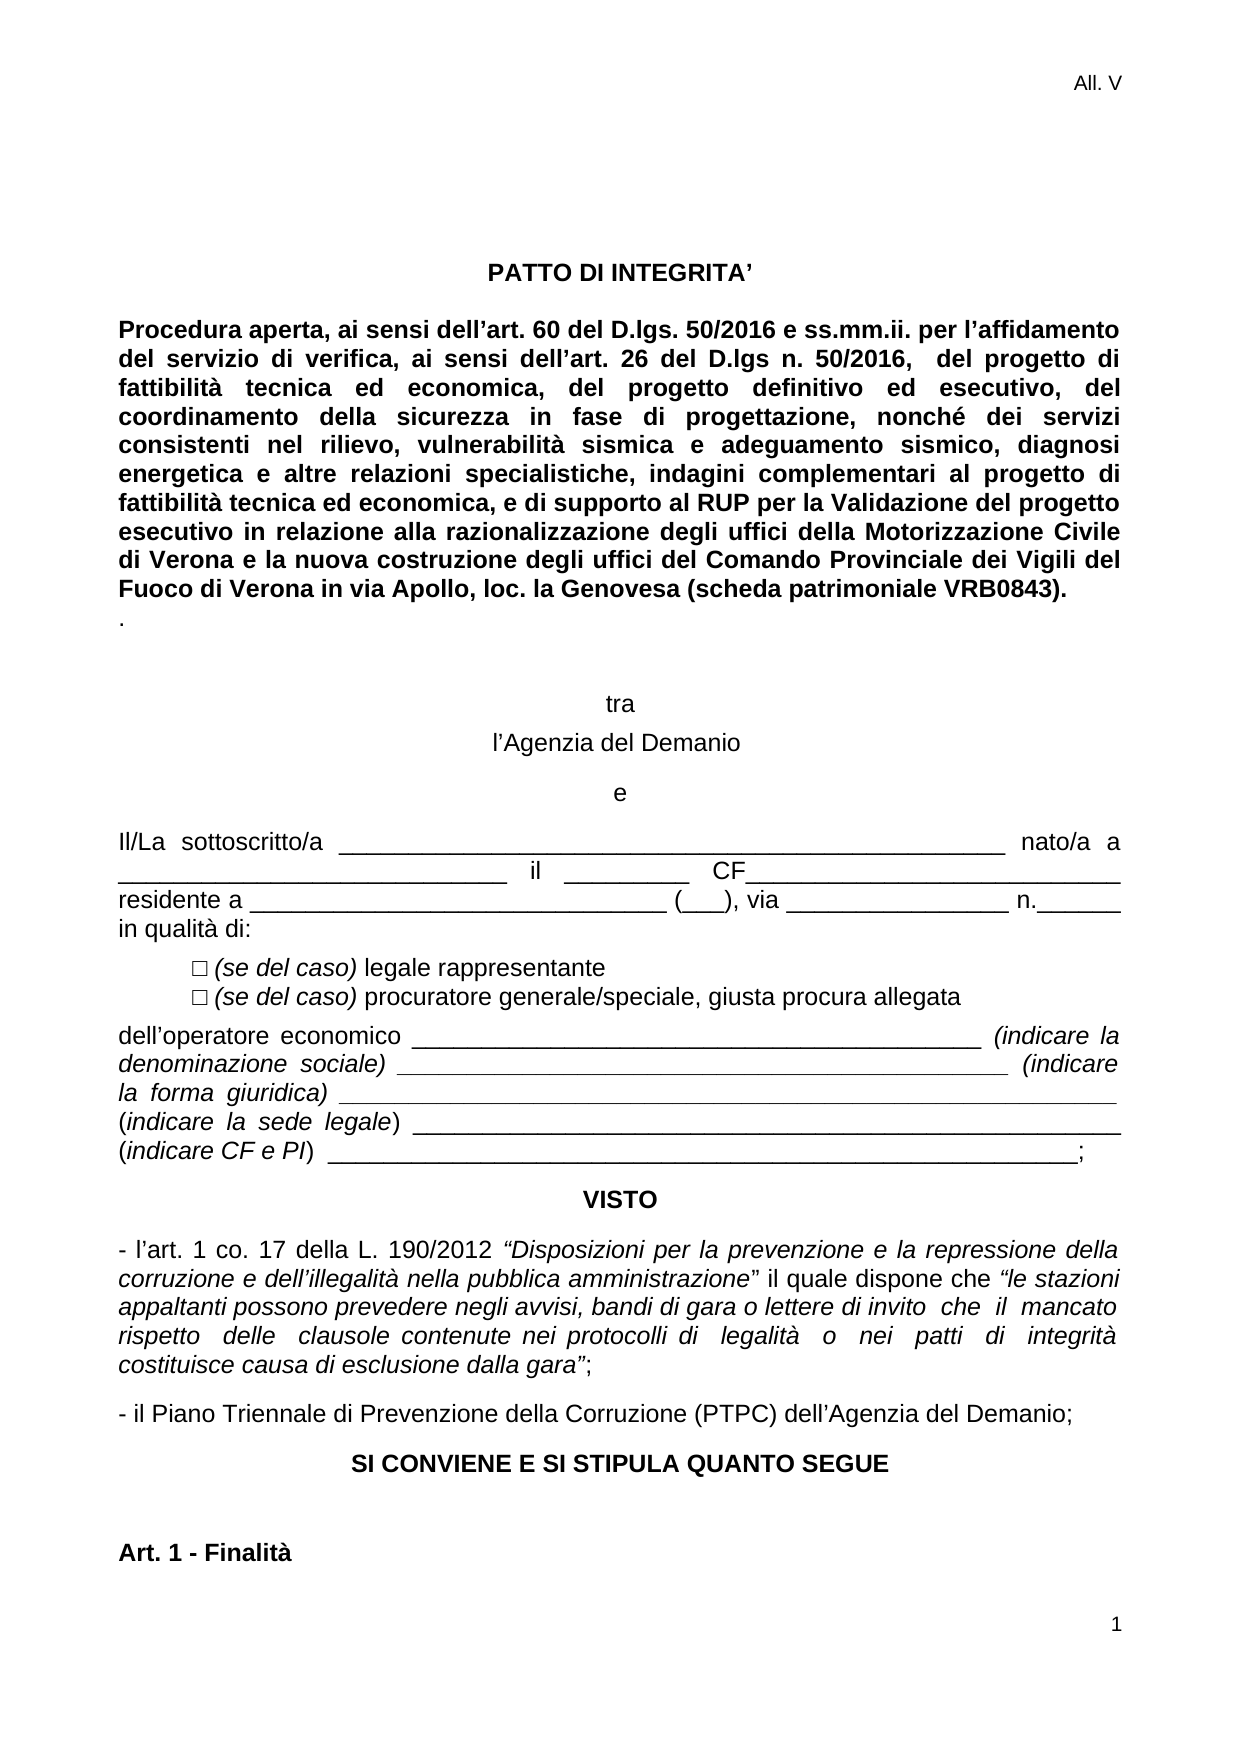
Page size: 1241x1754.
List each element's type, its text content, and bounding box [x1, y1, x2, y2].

text PATTO DI INTEGRITA’ [118, 258, 1122, 286]
text Art. 1 - Finalità [118, 1538, 1122, 1566]
text VISTO [118, 1185, 1122, 1214]
text l’Agenzia del Demanio [118, 728, 1122, 757]
text - il Piano Triennale di Prevenzione della Corruzione (PTPC) dell’Agenzia del Demanio; [118, 1399, 1122, 1428]
text e [118, 778, 1122, 806]
text Il/La sottoscritto/a ________________________________________________ nato/a a ____________________________ il _________ CF___________________________ residente a ______________________________ (___), via ________________ n.______ in qualità di: [118, 827, 1122, 942]
text tra [118, 689, 1122, 718]
text □ (se del caso) legale rappresentante [192, 953, 1122, 981]
text dell’operatore economico _________________________________________ (indicare la denominazione sociale) ____________________________________________ (indicare la forma giuridica) ________________________________________________________ (indicare la sede legale) ___________________________________________________ (indicare CF e PI) ______________________________________________________; [118, 1021, 1122, 1164]
text Procedura aperta, ai sensi dell’art. 60 del D.lgs. 50/2016 e ss.mm.ii. per l’affidamento del servizio di verifica, ai sensi dell’art. 26 del D.lgs n. 50/2016, del progetto di fattibilità tecnica ed economica, del progetto definitivo ed esecutivo, del coordinamento della sicurezza in fase di progettazione, nonché dei servizi consistenti nel rilievo, vulnerabilità sismica e adeguamento sismico, diagnosi energetica e altre relazioni specialistiche, indagini complementari al progetto di fattibilità tecnica ed economica, e di supporto al RUP per la Validazione del progetto esecutivo in relazione alla razionalizzazione degli uffici della Motorizzazione Civile di Verona e la nuova costruzione degli uffici del Comando Provinciale dei Vigili del Fuoco di Verona in via Apollo, loc. la Genovesa (scheda patrimoniale VRB0843). [118, 315, 1122, 603]
text . [118, 603, 1122, 631]
text SI CONVIENE E SI STIPULA QUANTO SEGUE [118, 1449, 1122, 1478]
text - l’art. 1 co. 17 della L. 190/2012 “Disposizioni per la prevenzione e la repressione della corruzione e dell’illegalità nella pubblica amministrazione” il quale dispone che “le stazioni appaltanti possono prevedere negli avvisi, bandi di gara o lettere di invito che il mancato rispetto delle clausole contenute nei protocolli di legalità o nei patti di integrità costituisce causa di esclusione dalla gara”; [118, 1235, 1122, 1378]
text □ (se del caso) procuratore generale/speciale, giusta procura allegata [192, 981, 1122, 1010]
